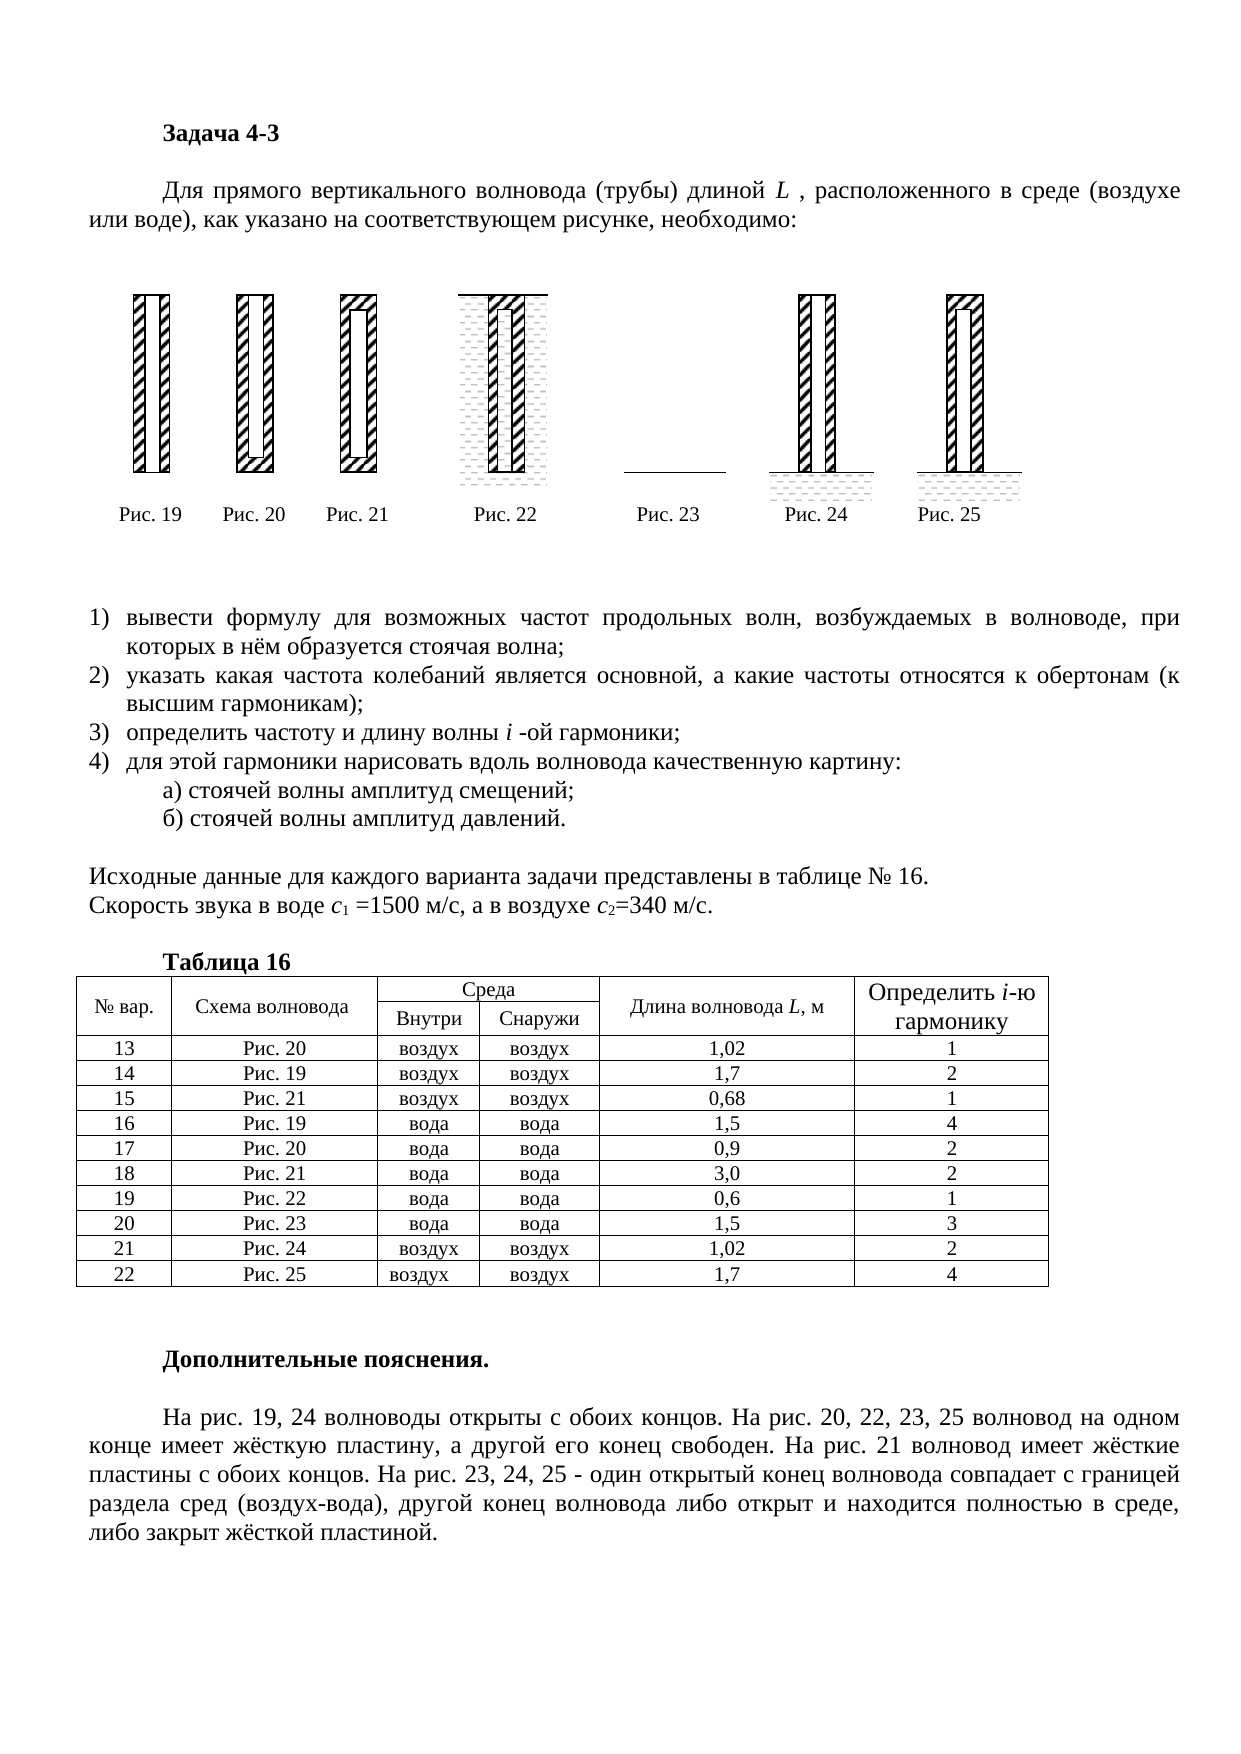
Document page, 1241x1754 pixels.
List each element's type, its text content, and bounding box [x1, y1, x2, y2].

text Рис. 21 [326, 502, 399, 526]
table_cell воздух [378, 1261, 479, 1286]
table_cell воздух [480, 1061, 599, 1085]
table_cell вода [480, 1211, 599, 1235]
table_cell Рис. 20 [172, 1036, 377, 1059]
table_cell 2 [855, 1136, 1048, 1160]
table_cell 19 [77, 1186, 171, 1210]
picture [460, 296, 547, 487]
text Рис. 25 [917, 502, 1005, 526]
table_cell Рис. 19 [172, 1111, 377, 1135]
text а) стоячей волны амплитуд смещений; [89, 775, 1181, 803]
text Рис. 23 [636, 502, 710, 526]
table_cell Снаружи [480, 1002, 599, 1034]
table_cell Рис. 22 [172, 1186, 377, 1210]
picture [341, 296, 376, 471]
table_cell 1,5 [600, 1211, 854, 1235]
picture [238, 296, 272, 471]
table_header Длина волновода L, м [600, 977, 854, 1034]
picture [489, 296, 524, 471]
table_cell 16 [77, 1111, 171, 1135]
table_cell 14 [77, 1061, 171, 1085]
picture [918, 473, 1020, 501]
table_cell 21 [77, 1236, 171, 1260]
table_cell вода [480, 1161, 599, 1185]
table_header Среда [378, 977, 599, 1001]
text Таблица 16 [89, 947, 1181, 976]
text Рис. 19 [119, 502, 192, 526]
table_header Схема волновода [172, 977, 377, 1034]
table_cell воздух [480, 1261, 599, 1286]
picture [161, 296, 169, 471]
table_cell 2 [855, 1236, 1048, 1260]
table_cell вода [480, 1136, 599, 1160]
table_cell воздух [378, 1036, 479, 1059]
table_cell 1,02 [600, 1036, 854, 1059]
table_cell 1 [855, 1186, 1048, 1210]
text Дополнительные пояснения. [89, 1344, 1181, 1373]
text Скорость звука в воде с1 =1500 м/c, а в воздухе с2=340 м/c. [89, 890, 1181, 918]
table_cell 2 [855, 1161, 1048, 1185]
picture [134, 296, 144, 471]
table_cell 13 [77, 1036, 171, 1059]
table_cell Рис. 20 [172, 1136, 377, 1160]
table_cell 3,0 [600, 1161, 854, 1185]
picture [948, 296, 982, 471]
table_header Определить i-ю гармонику [855, 977, 1048, 1034]
table_cell 4 [855, 1111, 1048, 1135]
table_cell воздух [480, 1236, 599, 1260]
list вывести формулу для возможных частот продольных волн, возбуждаемых в волноводе, при которых в нём образуется стоячая волна; [89, 602, 1181, 660]
table_cell воздух [378, 1061, 479, 1085]
table_cell 15 [77, 1086, 171, 1110]
table_cell воздух [378, 1086, 479, 1110]
table_cell Рис. 25 [172, 1261, 377, 1286]
table_cell вода [480, 1186, 599, 1210]
list для этой гармоники нарисовать вдоль волновода качественную картину: [89, 746, 1181, 775]
table_cell 18 [77, 1161, 171, 1185]
table_cell Внутри [378, 1002, 479, 1034]
text Задача 4-3 [89, 118, 1181, 147]
list указать какая частота колебаний является основной, а какие частоты относятся к обертонам (к высшим гармоникам); [89, 660, 1181, 717]
table_header № вар. [77, 977, 171, 1034]
picture [770, 473, 872, 501]
table_cell вода [378, 1136, 479, 1160]
text Рис. 24 [784, 502, 858, 526]
table_cell 4 [855, 1261, 1048, 1286]
table_cell воздух [378, 1236, 479, 1260]
table_cell 1 [855, 1086, 1048, 1110]
table_cell 2 [855, 1061, 1048, 1085]
table_cell вода [480, 1111, 599, 1135]
table_cell 22 [77, 1261, 171, 1286]
table_cell 3 [855, 1211, 1048, 1235]
table_cell вода [378, 1161, 479, 1185]
table_cell Рис. 19 [172, 1061, 377, 1085]
table_cell Рис. 24 [172, 1236, 377, 1260]
table_cell 1,7 [600, 1261, 854, 1286]
table_cell воздух [480, 1086, 599, 1110]
table_cell 1 [855, 1036, 1048, 1059]
table_cell 1,7 [600, 1061, 854, 1085]
table_cell вода [378, 1186, 479, 1210]
picture [800, 296, 810, 471]
table_cell 20 [77, 1211, 171, 1235]
table_cell 0,68 [600, 1086, 854, 1110]
table_cell 17 [77, 1136, 171, 1160]
picture [826, 296, 834, 471]
text Исходные данные для каждого варианта задачи представлены в таблице № 16. [89, 861, 1181, 890]
list определить частоту и длину волны i -ой гармоники; [89, 717, 1181, 746]
table_cell вода [378, 1111, 479, 1135]
table_cell 1,02 [600, 1236, 854, 1260]
text Рис. 22 [474, 502, 547, 526]
table_cell вода [378, 1211, 479, 1235]
table_cell 0,6 [600, 1186, 854, 1210]
table_cell Рис. 23 [172, 1211, 377, 1235]
table_cell Рис. 21 [172, 1086, 377, 1110]
table_cell воздух [480, 1036, 599, 1059]
picture [498, 310, 511, 471]
text Для прямого вертикального волновода (трубы) длиной L , расположенного в среде (воздухе или воде), как указано на соответствующем рисунке, необходимо: [89, 176, 1181, 233]
table_cell 1,5 [600, 1111, 854, 1135]
text На рис. 19, 24 волноводы открыты с обоих концов. На рис. 20, 22, 23, 25 волновод на одном конце имеет жёсткую пластину, а другой его конец свободен. На рис. 21 волновод имеет жёсткие пластины с обоих концов. На рис. 23, 24, 25 - один открытый конец волновода совпадает с границей раздела сред (воздух-вода), другой конец волновода либо открыт и находится полностью в среде, либо закрыт жёсткой пластиной. [89, 1402, 1181, 1545]
table_cell Рис. 21 [172, 1161, 377, 1185]
text Рис. 20 [222, 502, 296, 526]
table_cell 0,9 [600, 1136, 854, 1160]
text б) стоячей волны амплитуд давлений. [89, 803, 1181, 832]
